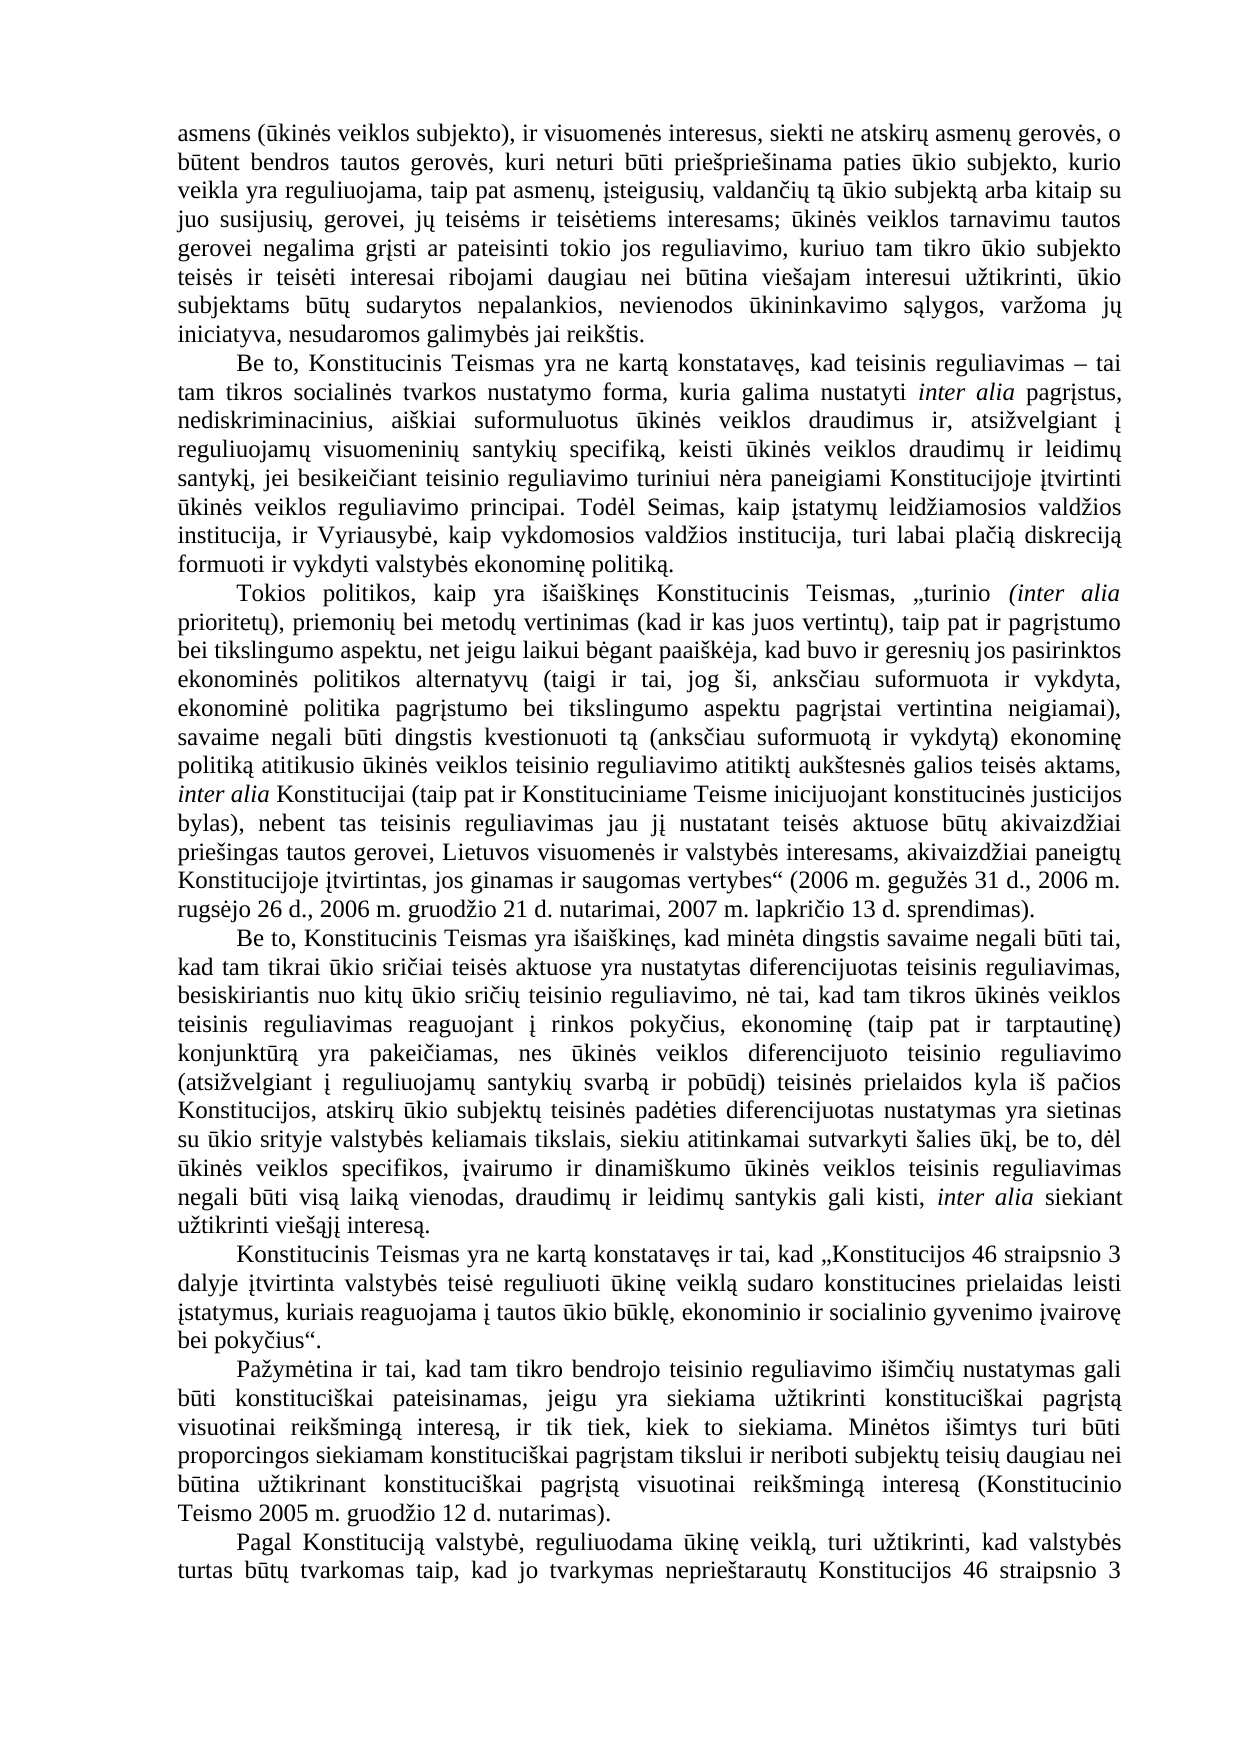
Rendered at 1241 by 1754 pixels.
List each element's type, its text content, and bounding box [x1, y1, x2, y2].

text Tokios politikos, kaip yra išaiškinęs Konstitucinis Teismas, „turinio (inter alia prioritetų), priemonių bei metodų vertinimas (kad ir kas juos vertintų), taip pat ir pagrįstumo bei tikslingumo aspektu, net jeigu laikui bėgant paaiškėja, kad buvo ir geresnių jos pasirinktos ekonominės politikos alternatyvų (taigi ir tai, jog ši, anksčiau suformuota ir vykdyta, ekonominė politika pagrįstumo bei tikslingumo aspektu pagrįstai vertintina neigiamai), savaime negali būti dingstis kvestionuoti tą (anksčiau suformuotą ir vykdytą) ekonominę politiką atitikusio ūkinės veiklos teisinio reguliavimo atitiktį aukštesnės galios teisės aktams, inter alia Konstitucijai (taip pat ir Konstituciniame Teisme inicijuojant konstitucinės justicijos bylas), nebent tas teisinis reguliavimas jau jį nustatant teisės aktuose būtų akivaizdžiai priešingas tautos gerovei, Lietuvos visuomenės ir valstybės interesams, akivaizdžiai paneigtų Konstitucijoje įtvirtintas, jos ginamas ir saugomas vertybes“ (2006 m. gegužės 31 d., 2006 m. rugsėjo 26 d., 2006 m. gruodžio 21 d. nutarimai, 2007 m. lapkričio 13 d. sprendimas). [177, 578, 1122, 923]
text Be to, Konstitucinis Teismas yra išaiškinęs, kad minėta dingstis savaime negali būti tai, kad tam tikrai ūkio sričiai teisės aktuose yra nustatytas diferencijuotas teisinis reguliavimas, besiskiriantis nuo kitų ūkio sričių teisinio reguliavimo, nė tai, kad tam tikros ūkinės veiklos teisinis reguliavimas reaguojant į rinkos pokyčius, ekonominę (taip pat ir tarptautinę) konjunktūrą yra pakeičiamas, nes ūkinės veiklos diferencijuoto teisinio reguliavimo (atsižvelgiant į reguliuojamų santykių svarbą ir pobūdį) teisinės prielaidos kyla iš pačios Konstitucijos, atskirų ūkio subjektų teisinės padėties diferencijuotas nustatymas yra sietinas su ūkio srityje valstybės keliamais tikslais, siekiu atitinkamai sutvarkyti šalies ūkį, be to, dėl ūkinės veiklos specifikos, įvairumo ir dinamiškumo ūkinės veiklos teisinis reguliavimas negali būti visą laiką vienodas, draudimų ir leidimų santykis gali kisti, inter alia siekiant užtikrinti viešąjį interesą. [177, 923, 1122, 1239]
text Pažymėtina ir tai, kad tam tikro bendrojo teisinio reguliavimo išimčių nustatymas gali būti konstituciškai pateisinamas, jeigu yra siekiama užtikrinti konstituciškai pagrįstą visuotinai reikšmingą interesą, ir tik tiek, kiek to siekiama. Minėtos išimtys turi būti proporcingos siekiamam konstituciškai pagrįstam tikslui ir neriboti subjektų teisių daugiau nei būtina užtikrinant konstituciškai pagrįstą visuotinai reikšmingą interesą (Konstitucinio Teismo 2005 m. gruodžio 12 d. nutarimas). [177, 1354, 1122, 1527]
text Konstitucinis Teismas yra ne kartą konstatavęs ir tai, kad „Konstitucijos 46 straipsnio 3 dalyje įtvirtinta valstybės teisė reguliuoti ūkinę veiklą sudaro konstitucines prielaidas leisti įstatymus, kuriais reaguojama į tautos ūkio būklę, ekonominio ir socialinio gyvenimo įvairovę bei pokyčius“. [177, 1239, 1122, 1354]
text asmens (ūkinės veiklos subjekto), ir visuomenės interesus, siekti ne atskirų asmenų gerovės, o būtent bendros tautos gerovės, kuri neturi būti priešpriešinama paties ūkio subjekto, kurio veikla yra reguliuojama, taip pat asmenų, įsteigusių, valdančių tą ūkio subjektą arba kitaip su juo susijusių, gerovei, jų teisėms ir teisėtiems interesams; ūkinės veiklos tarnavimu tautos gerovei negalima grįsti ar pateisinti tokio jos reguliavimo, kuriuo tam tikro ūkio subjekto teisės ir teisėti interesai ribojami daugiau nei būtina viešajam interesui užtikrinti, ūkio subjektams būtų sudarytos nepalankios, nevienodos ūkininkavimo sąlygos, varžoma jų iniciatyva, nesudaromos galimybės jai reikštis. [177, 118, 1122, 348]
text Pagal Konstituciją valstybė, reguliuodama ūkinę veiklą, turi užtikrinti, kad valstybės turtas būtų tvarkomas taip, kad jo tvarkymas neprieštarautų Konstitucijos 46 straipsnio 3 [177, 1527, 1122, 1584]
text Be to, Konstitucinis Teismas yra ne kartą konstatavęs, kad teisinis reguliavimas – tai tam tikros socialinės tvarkos nustatymo forma, kuria galima nustatyti inter alia pagrįstus, nediskriminacinius, aiškiai suformuluotus ūkinės veiklos draudimus ir, atsižvelgiant į reguliuojamų visuomeninių santykių specifiką, keisti ūkinės veiklos draudimų ir leidimų santykį, jei besikeičiant teisinio reguliavimo turiniui nėra paneigiami Konstitucijoje įtvirtinti ūkinės veiklos reguliavimo principai. Todėl Seimas, kaip įstatymų leidžiamosios valdžios institucija, ir Vyriausybė, kaip vykdomosios valdžios institucija, turi labai plačią diskreciją formuoti ir vykdyti valstybės ekonominę politiką. [177, 348, 1122, 578]
